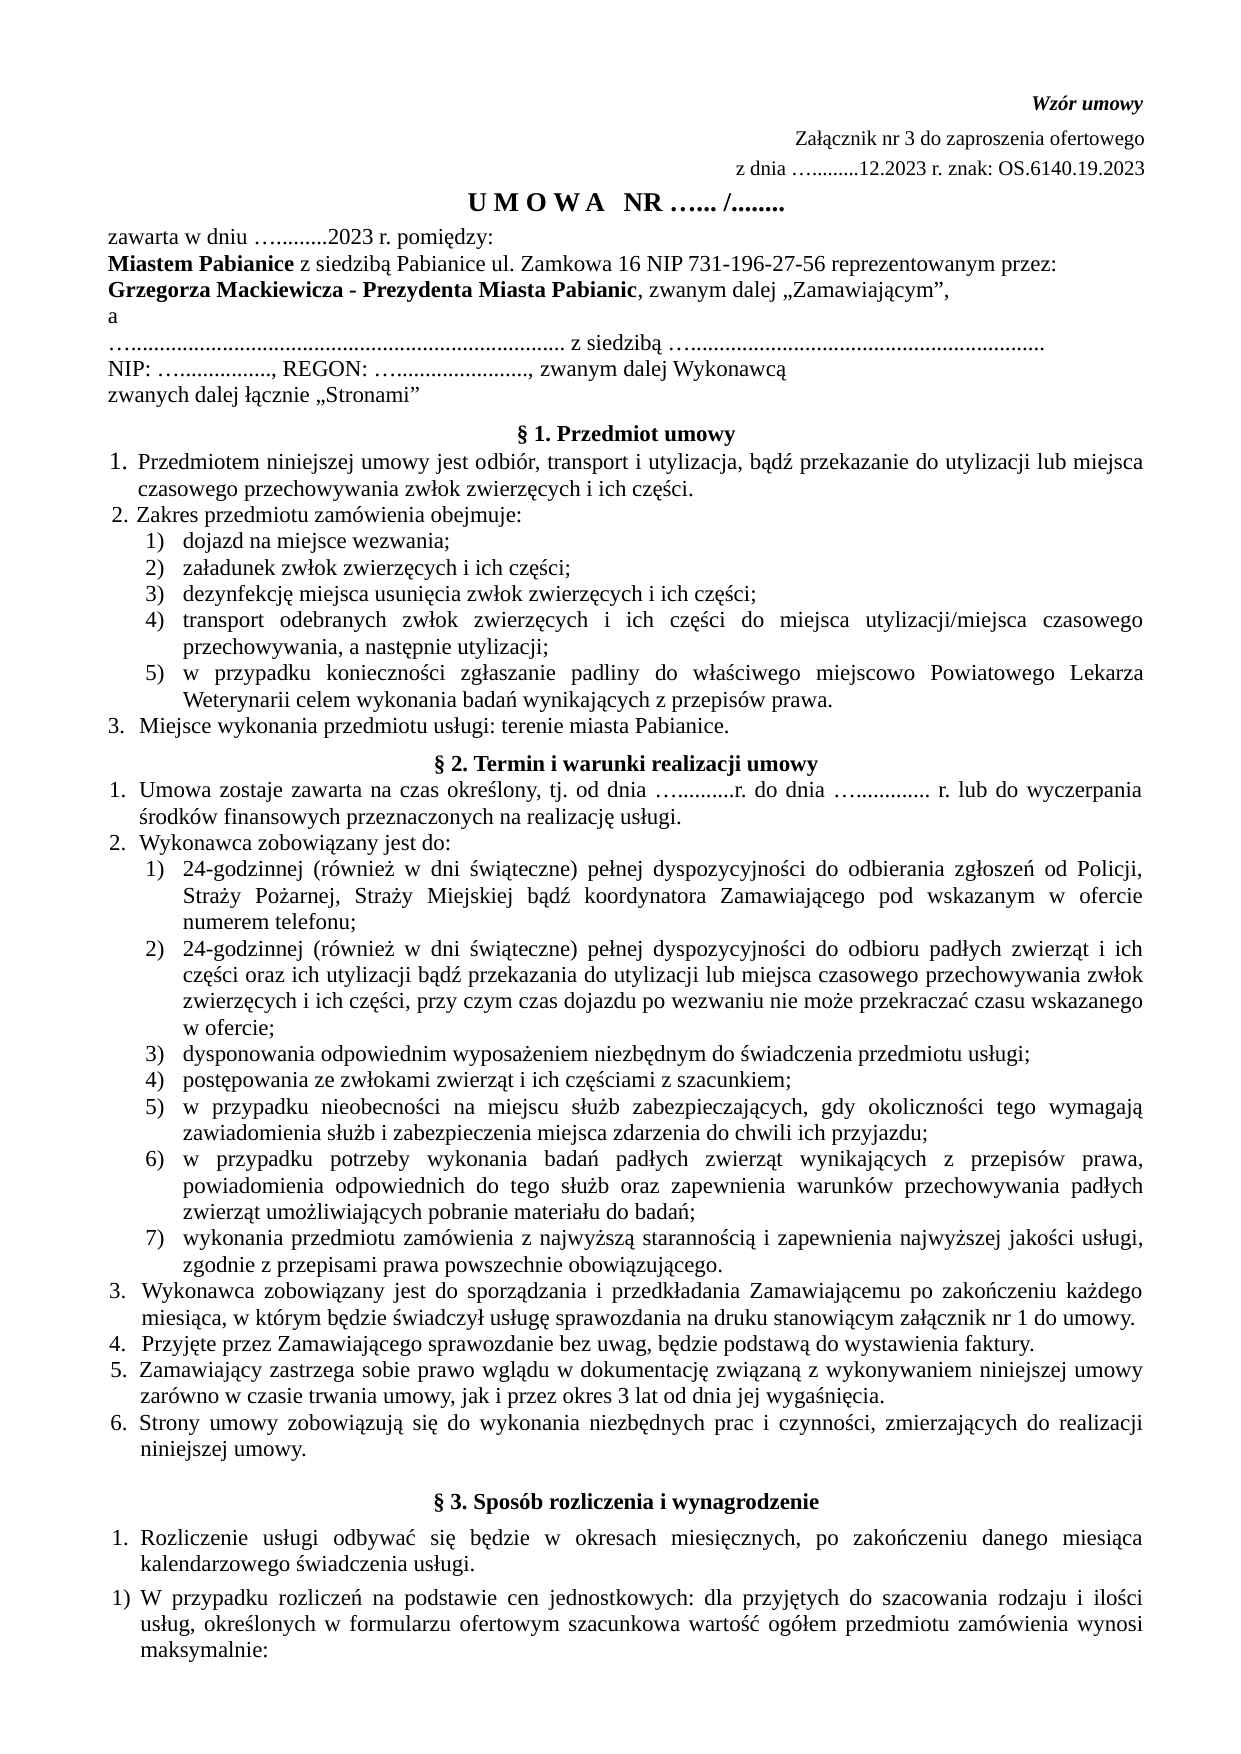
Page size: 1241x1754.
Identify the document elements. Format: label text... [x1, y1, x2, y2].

text z dnia ….........12.2023 r. znak: OS.6140.19.2023 [108, 156, 1145, 180]
list Rozliczenie usługi odbywać się będzie w okresach miesięcznych, po zakończeniu danego miesiąca kalendarzowego świadczenia usługi. [111, 1524, 1145, 1577]
text zwanych dalej łącznie „Stronami” [108, 382, 1145, 408]
list Strony umowy zobowiązują się do wykonania niezbędnych prac i czynności, zmierzających do realizacji niniejszej umowy. [110, 1409, 1145, 1462]
text a [108, 302, 1145, 329]
list Umowa zostaje zawarta na czas określony, tj. od dnia …..........r. do dnia …............. r. lub do wyczerpania środków finansowych przeznaczonych na realizację usługi. [109, 776, 1145, 829]
list Zakres przedmiotu zamówienia obejmuje: [111, 501, 1145, 527]
text NIP: …................, REGON: …......................., zwanym dalej Wykonawcą [108, 355, 1145, 382]
text § 1. Przedmiot umowy [108, 420, 1145, 446]
list Przedmiotem niniejszej umowy jest odbiór, transport i utylizacja, bądź przekazanie do utylizacji lub miejsca czasowego przechowywania zwłok zwierzęcych i ich części. [109, 446, 1145, 501]
list W przypadku rozliczeń na podstawie cen jednostkowych: dla przyjętych do szacowania rodzaju i ilości usług, określonych w formularzu ofertowym szacunkowa wartość ogółem przedmiotu zamówienia wynosi maksymalnie: [111, 1584, 1145, 1663]
list 24-godzinnej (również w dni świąteczne) pełnej dyspozycyjności do odbioru padłych zwierząt i ich części oraz ich utylizacji bądź przekazania do utylizacji lub miejsca czasowego przechowywania zwłok zwierzęcych i ich części, przy czym czas dojazdu po wezwaniu nie może przekraczać czasu wskazanego w ofercie; [145, 934, 1145, 1040]
list dezynfekcję miejsca usunięcia zwłok zwierzęcych i ich części; [145, 580, 1145, 607]
list wykonania przedmiotu zamówienia z najwyższą starannością i zapewnienia najwyższej jakości usługi, zgodnie z przepisami prawa powszechnie obowiązującego. [145, 1224, 1145, 1277]
list Wykonawca zobowiązany jest do: [109, 829, 1145, 856]
list dojazd na miejsce wezwania; [145, 527, 1145, 554]
text Miastem Pabianice z siedzibą Pabianice ul. Zamkowa 16 NIP 731-196-27-56 reprezentowanym przez: [108, 250, 1145, 276]
text U M O W A NR …... /........ [108, 186, 1145, 217]
list Przyjęte przez Zamawiającego sprawozdanie bez uwag, będzie podstawą do wystawienia faktury. [109, 1330, 1145, 1356]
text Wzór umowy [108, 90, 1145, 114]
text § 3. Sposób rozliczenia i wynagrodzenie [108, 1488, 1145, 1514]
list w przypadku potrzeby wykonania badań padłych zwierząt wynikających z przepisów prawa, powiadomienia odpowiednich do tego służb oraz zapewnienia warunków przechowywania padłych zwierząt umożliwiających pobranie materiału do badań; [145, 1145, 1145, 1224]
text zawarta w dniu ….........2023 r. pomiędzy: [108, 223, 1145, 250]
list w przypadku konieczności zgłaszanie padliny do właściwego miejscowo Powiatowego Lekarza Weterynarii celem wykonania badań wynikających z przepisów prawa. [145, 659, 1145, 712]
text Grzegorza Mackiewicza - Prezydenta Miasta Pabianic, zwanym dalej „Zamawiającym”, [108, 276, 1145, 302]
list Miejsce wykonania przedmiotu usługi: terenie miasta Pabianice. [108, 712, 1145, 738]
text …............................................................................ z siedzibą ….............................................................. [108, 329, 1145, 355]
text § 2. Termin i warunki realizacji umowy [108, 750, 1145, 776]
list w przypadku nieobecności na miejscu służb zabezpieczających, gdy okoliczności tego wymagają zawiadomienia służb i zabezpieczenia miejsca zdarzenia do chwili ich przyjazdu; [145, 1093, 1145, 1145]
list Wykonawca zobowiązany jest do sporządzania i przedkładania Zamawiającemu po zakończeniu każdego miesiąca, w którym będzie świadczył usługę sprawozdania na druku stanowiącym załącznik nr 1 do umowy. [109, 1277, 1145, 1330]
list postępowania ze zwłokami zwierząt i ich częściami z szacunkiem; [145, 1066, 1145, 1093]
text Załącznik nr 3 do zaproszenia ofertowego [108, 126, 1145, 150]
list 24-godzinnej (również w dni świąteczne) pełnej dyspozycyjności do odbierania zgłoszeń od Policji, Straży Pożarnej, Straży Miejskiej bądź koordynatora Zamawiającego pod wskazanym w ofercie numerem telefonu; [145, 856, 1145, 934]
list załadunek zwłok zwierzęcych i ich części; [145, 554, 1145, 580]
list transport odebranych zwłok zwierzęcych i ich części do miejsca utylizacji/miejsca czasowego przechowywania, a następnie utylizacji; [145, 607, 1145, 659]
list dysponowania odpowiednim wyposażeniem niezbędnym do świadczenia przedmiotu usługi; [145, 1040, 1145, 1066]
list Zamawiający zastrzega sobie prawo wglądu w dokumentację związaną z wykonywaniem niniejszej umowy zarówno w czasie trwania umowy, jak i przez okres 3 lat od dnia jej wygaśnięcia. [110, 1356, 1145, 1409]
